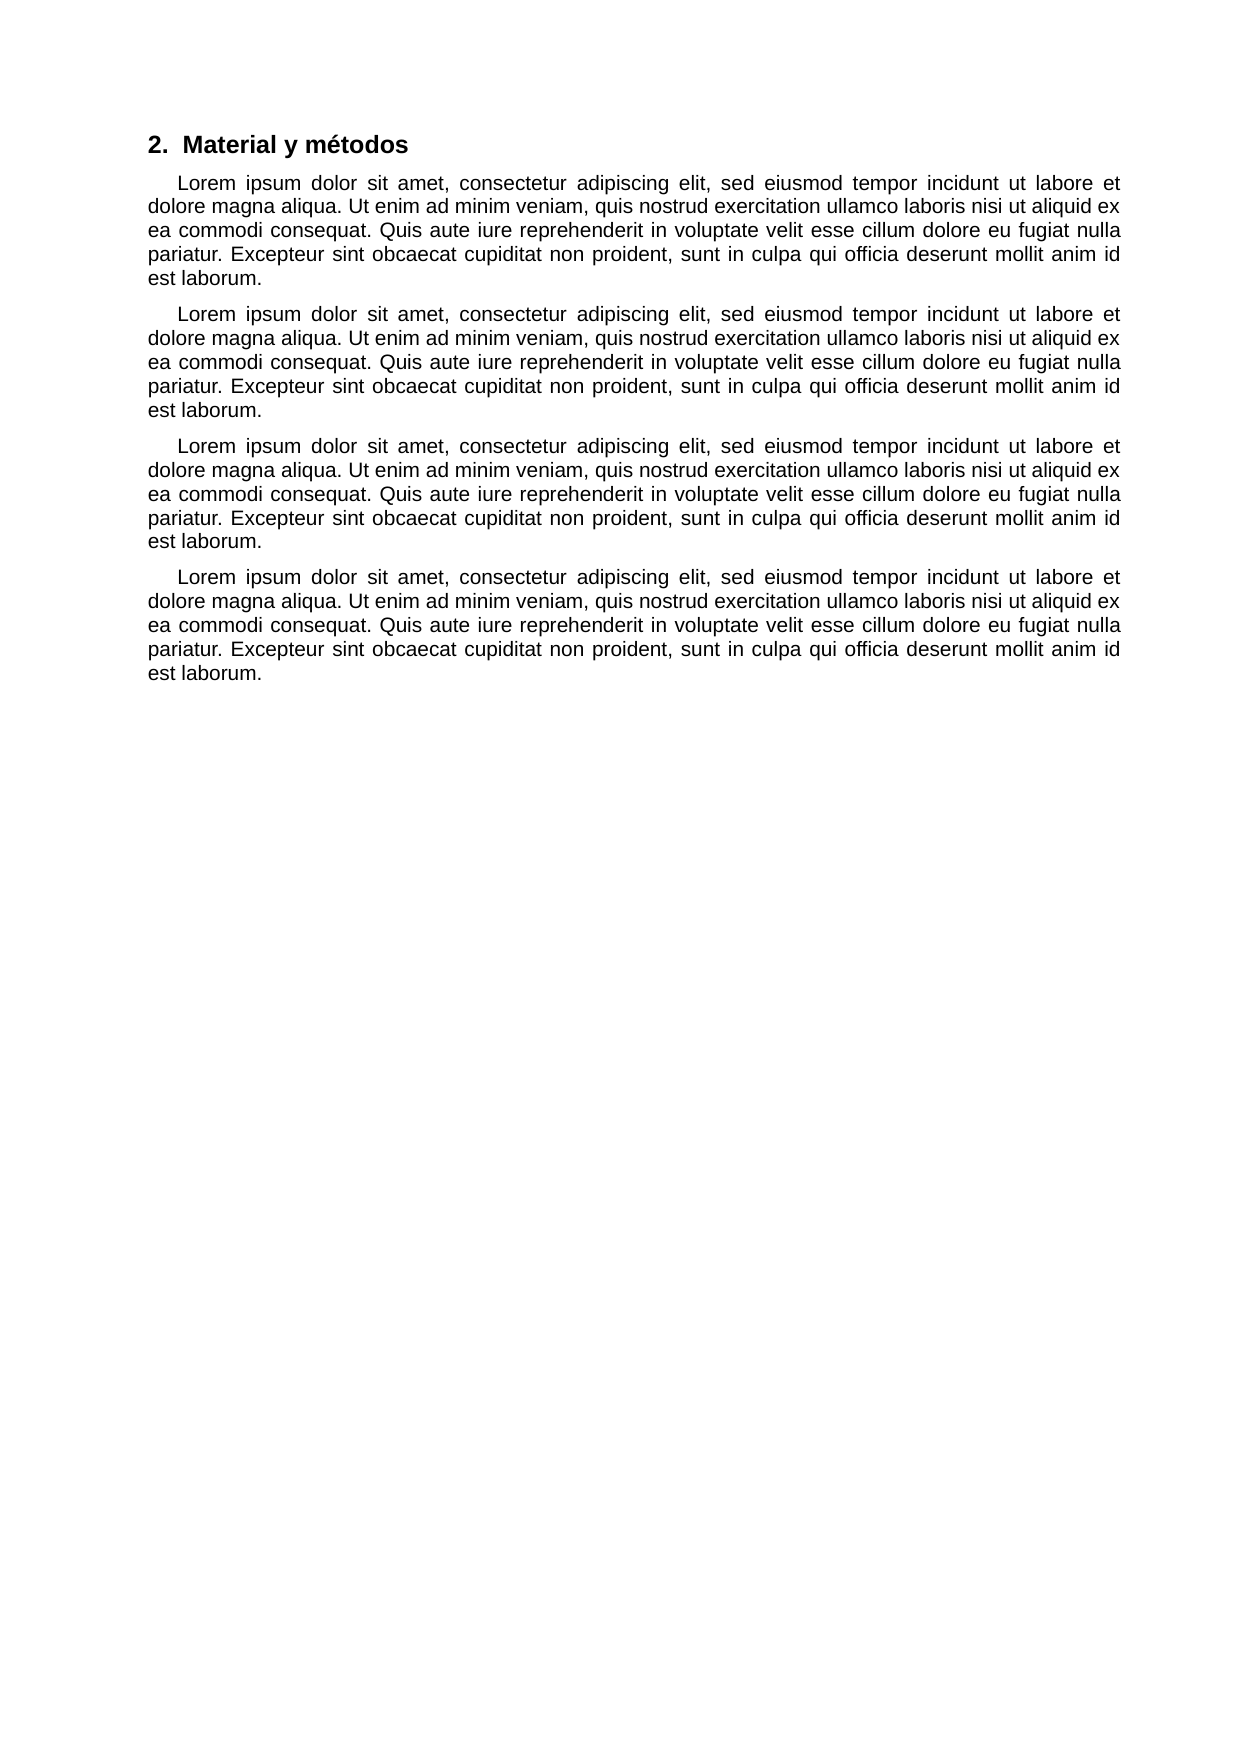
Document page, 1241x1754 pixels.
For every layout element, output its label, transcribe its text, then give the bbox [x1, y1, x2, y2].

text Lorem ipsum dolor sit amet, consectetur adipiscing elit, sed eiusmod tempor incidunt ut labore et dolore magna aliqua. Ut enim ad minim veniam, quis nostrud exercitation ullamco laboris nisi ut aliquid ex ea commodi consequat. Quis aute iure reprehenderit in voluptate velit esse cillum dolore eu fugiat nulla pariatur. Excepteur sint obcaecat cupiditat non proident, sunt in culpa qui officia deserunt mollit anim id est laborum. [148, 170, 1122, 290]
subtitle Material y métodos [148, 130, 1122, 159]
text Lorem ipsum dolor sit amet, consectetur adipiscing elit, sed eiusmod tempor incidunt ut labore et dolore magna aliqua. Ut enim ad minim veniam, quis nostrud exercitation ullamco laboris nisi ut aliquid ex ea commodi consequat. Quis aute iure reprehenderit in voluptate velit esse cillum dolore eu fugiat nulla pariatur. Excepteur sint obcaecat cupiditat non proident, sunt in culpa qui officia deserunt mollit anim id est laborum. [148, 565, 1122, 685]
text Lorem ipsum dolor sit amet, consectetur adipiscing elit, sed eiusmod tempor incidunt ut labore et dolore magna aliqua. Ut enim ad minim veniam, quis nostrud exercitation ullamco laboris nisi ut aliquid ex ea commodi consequat. Quis aute iure reprehenderit in voluptate velit esse cillum dolore eu fugiat nulla pariatur. Excepteur sint obcaecat cupiditat non proident, sunt in culpa qui officia deserunt mollit anim id est laborum. [148, 433, 1122, 553]
text Lorem ipsum dolor sit amet, consectetur adipiscing elit, sed eiusmod tempor incidunt ut labore et dolore magna aliqua. Ut enim ad minim veniam, quis nostrud exercitation ullamco laboris nisi ut aliquid ex ea commodi consequat. Quis aute iure reprehenderit in voluptate velit esse cillum dolore eu fugiat nulla pariatur. Excepteur sint obcaecat cupiditat non proident, sunt in culpa qui officia deserunt mollit anim id est laborum. [148, 302, 1122, 422]
